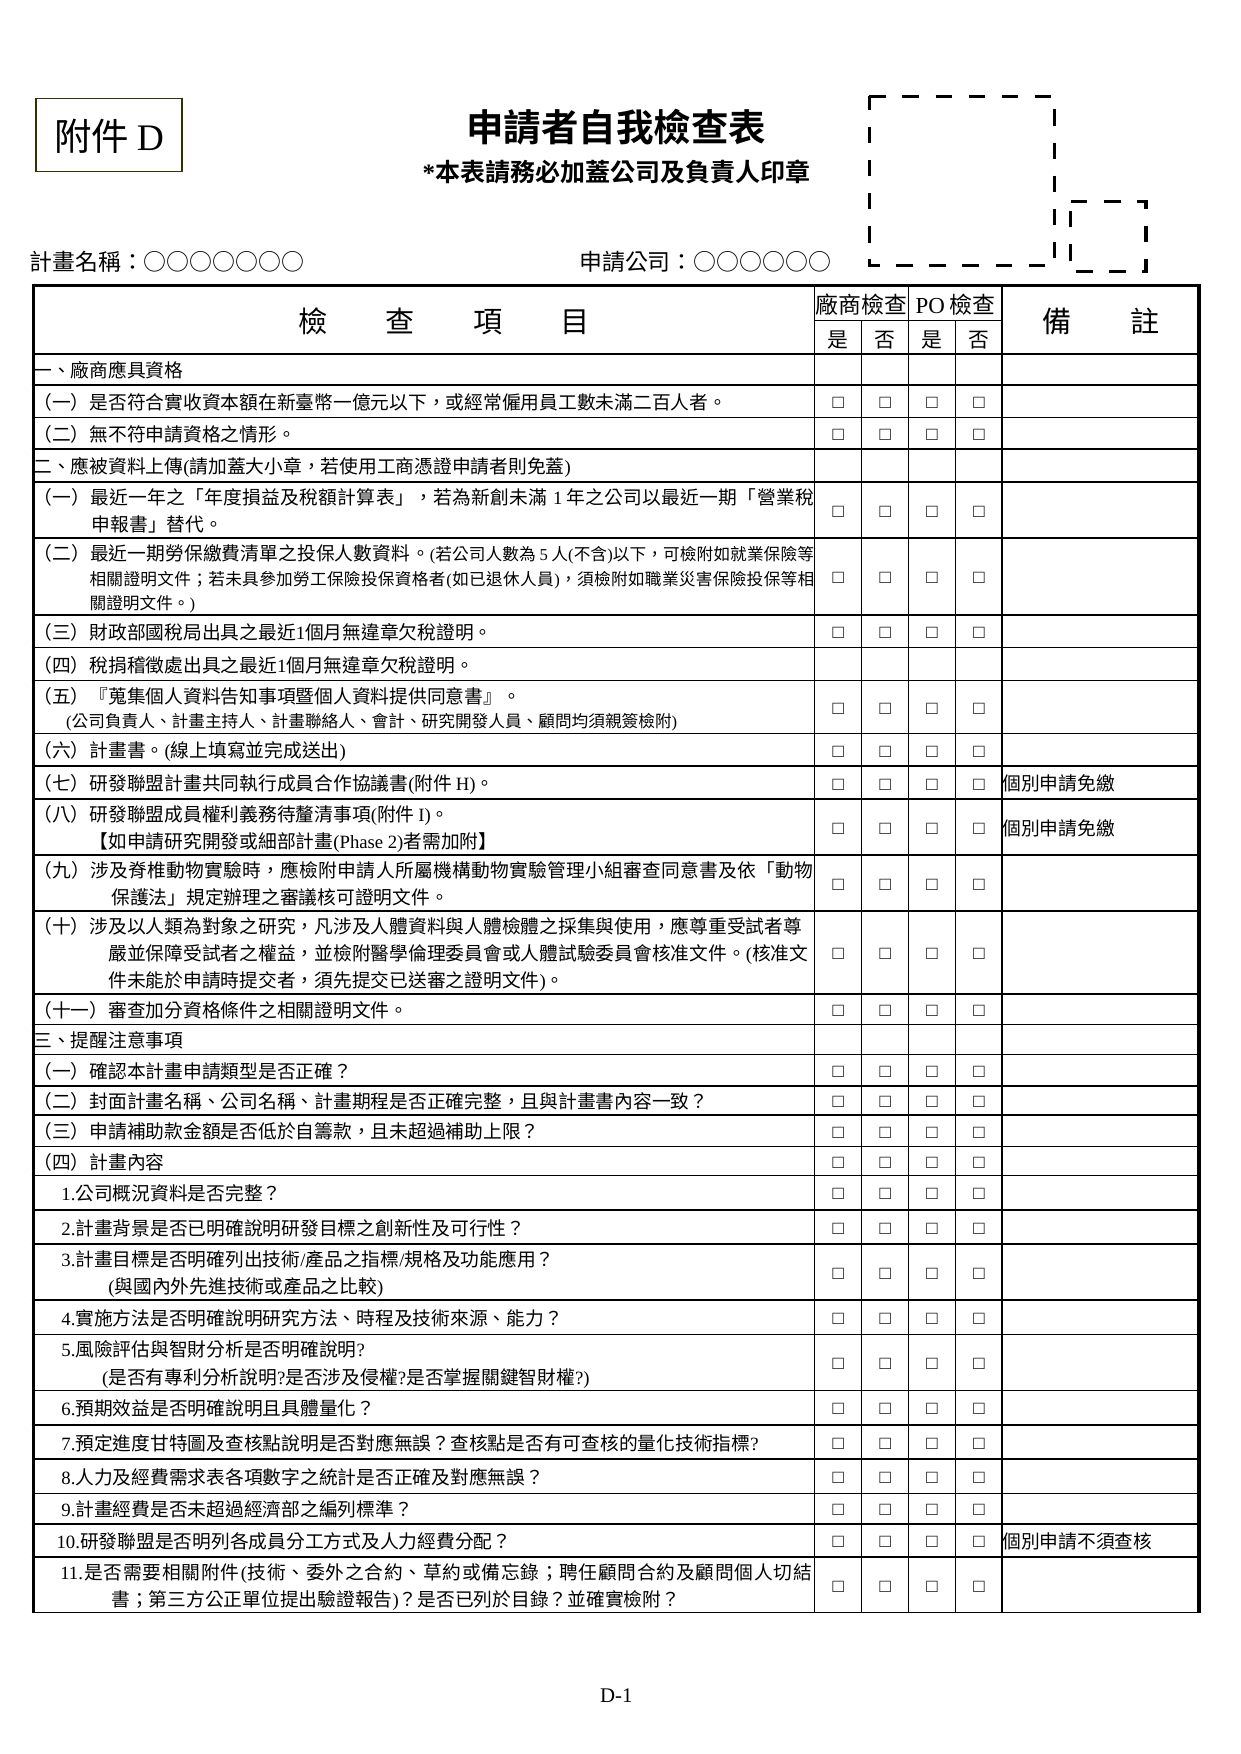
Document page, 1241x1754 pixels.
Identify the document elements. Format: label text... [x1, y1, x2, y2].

table_cell □ [815, 1211, 861, 1243]
table_cell （一）最近一年之「年度損益及稅額計算表」，若為新創未滿1年之公司以最近一期「營業稅申報書」替代。 [35, 483, 814, 537]
table_cell □ [956, 386, 1001, 417]
table_cell □ [815, 1147, 861, 1174]
text 附件D [52, 107, 166, 161]
table_cell □ [909, 734, 955, 765]
table_cell □ [956, 1116, 1001, 1146]
table_cell □ [815, 1460, 861, 1493]
table_cell □ [956, 1245, 1001, 1299]
table_cell □ [956, 1087, 1001, 1114]
table_cell □ [862, 539, 908, 614]
table_cell （五）『蒐集個人資料告知事項暨個人資料提供同意書』。 (公司負責人、計畫主持人、計畫聯絡人、會計、研究開發人員、顧問均須親簽檢附) [35, 681, 814, 733]
table_cell （二）封面計畫名稱、公司名稱、計畫期程是否正確完整，且與計畫書內容一致？ [35, 1087, 814, 1114]
table_cell [1003, 1245, 1197, 1299]
table_cell 否 [956, 321, 1001, 353]
table_cell 2.計畫背景是否已明確說明研發目標之創新性及可行性？ [35, 1211, 814, 1243]
table_cell □ [956, 1176, 1001, 1209]
table_cell □ [862, 1301, 908, 1333]
table_cell [1003, 1116, 1197, 1146]
table_cell □ [909, 1147, 955, 1174]
table_cell □ [909, 1494, 955, 1523]
table_cell □ [862, 1055, 908, 1085]
table_cell □ [909, 1211, 955, 1243]
table_cell [1003, 1176, 1197, 1209]
text [18, 98, 35, 152]
table_cell [862, 648, 908, 680]
table_cell 個別申請不須查核 [1003, 1525, 1197, 1556]
table_cell [956, 355, 1001, 384]
table_cell □ [815, 1245, 861, 1299]
table_cell [1003, 1558, 1197, 1612]
table_cell （一）確認本計畫申請類型是否正確？ [35, 1055, 814, 1085]
table_cell □ [956, 1211, 1001, 1243]
table_cell □ [815, 1055, 861, 1085]
table_cell [1003, 856, 1197, 910]
table_cell □ [862, 483, 908, 537]
table_cell □ [909, 681, 955, 733]
table_cell □ [815, 1525, 861, 1556]
text [1055, 152, 1214, 188]
table_cell [1003, 1460, 1197, 1493]
table_cell [815, 450, 861, 481]
table_cell □ [956, 1391, 1001, 1424]
text [1055, 98, 1214, 152]
table_cell □ [862, 1245, 908, 1299]
table_cell □ [956, 1055, 1001, 1085]
table_cell □ [815, 1116, 861, 1146]
table_cell [956, 450, 1001, 481]
table_cell □ [909, 418, 955, 448]
table_cell （一）是否符合實收資本額在新臺幣一億元以下，或經常僱用員工數未滿二百人者。 [35, 386, 814, 417]
table_cell □ [862, 856, 908, 910]
table_cell □ [862, 800, 908, 854]
table_cell [1003, 1211, 1197, 1243]
table_cell （六）計畫書。(線上填寫並完成送出) [35, 734, 814, 765]
table_cell [909, 1025, 955, 1054]
table_cell [956, 648, 1001, 680]
table_cell [909, 648, 955, 680]
table_cell □ [862, 1525, 908, 1556]
table_cell □ [862, 1391, 908, 1424]
table_cell 3.計畫目標是否明確列出技術/產品之指標/規格及功能應用？ (與國內外先進技術或產品之比較) [35, 1245, 814, 1299]
table_cell [909, 355, 955, 384]
table_cell [1003, 1301, 1197, 1333]
table_cell □ [862, 1176, 908, 1209]
table_cell □ [815, 616, 861, 647]
table_cell [1003, 418, 1197, 448]
table_cell [1003, 912, 1197, 993]
table_cell □ [815, 995, 861, 1023]
table_cell [815, 648, 861, 680]
table_cell □ [956, 995, 1001, 1023]
table_cell 一、廠商應具資格 [35, 355, 814, 384]
table_cell 個別申請免繳 [1003, 767, 1197, 798]
text 計畫名稱：○○○○○○○ 申請公司：○○○○○○ [18, 244, 1200, 277]
table_cell □ [815, 1335, 861, 1389]
table_cell □ [909, 1087, 955, 1114]
table_cell （七）研發聯盟計畫共同執行成員合作協議書(附件H)。 [35, 767, 814, 798]
table_cell [862, 355, 908, 384]
table_cell （十一）審查加分資格條件之相關證明文件。 [35, 995, 814, 1023]
table_cell □ [956, 539, 1001, 614]
table_cell □ [909, 1176, 955, 1209]
table_cell □ [956, 1335, 1001, 1389]
table_cell □ [815, 1391, 861, 1424]
table_cell □ [815, 1301, 861, 1333]
table_cell □ [909, 539, 955, 614]
table_cell [1003, 1025, 1197, 1054]
table_cell [1003, 539, 1197, 614]
table_cell □ [815, 912, 861, 993]
table_cell □ [909, 1391, 955, 1424]
table_cell 6.預期效益是否明確說明且具體量化？ [35, 1391, 814, 1424]
table_cell （二）最近一期勞保繳費清單之投保人數資料。(若公司人數為5人(不含)以下，可檢附如就業保險等相關證明文件；若未具參加勞工保險投保資格者(如已退休人員)，須檢附如職業災害保險投保等相關證明文件。) [35, 539, 814, 614]
table_cell □ [956, 1426, 1001, 1458]
table_cell [1003, 386, 1197, 417]
table_cell [1003, 1426, 1197, 1458]
table_header 檢 查 項 目 [35, 287, 814, 353]
table_cell 二、應被資料上傳(請加蓋大小章，若使用工商憑證申請者則免蓋) [35, 450, 814, 481]
table_cell [956, 1025, 1001, 1054]
table_cell □ [956, 1494, 1001, 1523]
table_cell □ [956, 856, 1001, 910]
table_cell [1003, 1055, 1197, 1085]
table_cell [1003, 734, 1197, 765]
table_cell [1003, 616, 1197, 647]
text 申請者自我檢查表 [183, 98, 869, 152]
table_cell □ [909, 1245, 955, 1299]
table_cell □ [909, 1426, 955, 1458]
table_cell 三、提醒注意事項 [35, 1025, 814, 1054]
table_cell □ [956, 1301, 1001, 1333]
table_cell □ [862, 1147, 908, 1174]
table_cell □ [815, 856, 861, 910]
table_cell □ [956, 681, 1001, 733]
table_cell [1003, 1494, 1197, 1523]
table_cell [1003, 355, 1197, 384]
table_cell □ [862, 912, 908, 993]
table_cell □ [815, 800, 861, 854]
table_cell □ [862, 386, 908, 417]
table_cell □ [862, 995, 908, 1023]
table_cell □ [909, 386, 955, 417]
table_cell （八）研發聯盟成員權利義務待釐清事項(附件I)。 【如申請研究開發或細部計畫(Phase 2)者需加附】 [35, 800, 814, 854]
table_cell 否 [862, 321, 908, 353]
table_cell □ [956, 1460, 1001, 1493]
table_cell □ [909, 800, 955, 854]
table_cell □ [815, 418, 861, 448]
table_cell □ [815, 1558, 861, 1612]
table_cell [1003, 681, 1197, 733]
table_cell [815, 1025, 861, 1054]
table_cell □ [862, 1087, 908, 1114]
table_cell □ [909, 1301, 955, 1333]
table_cell [815, 355, 861, 384]
table_cell （四）計畫內容 [35, 1147, 814, 1174]
table_cell □ [815, 1494, 861, 1523]
table_cell □ [956, 1525, 1001, 1556]
table_cell □ [909, 483, 955, 537]
table_cell 8.人力及經費需求表各項數字之統計是否正確及對應無誤？ [35, 1460, 814, 1493]
table_cell 9.計畫經費是否未超過經濟部之編列標準？ [35, 1494, 814, 1523]
table_cell （十）涉及以人類為對象之研究，凡涉及人體資料與人體檢體之採集與使用，應尊重受試者尊嚴並保障受試者之權益，並檢附醫學倫理委員會或人體試驗委員會核准文件。(核准文件未能於申請時提交者，須先提交已送審之證明文件)。 [35, 912, 814, 993]
table_cell □ [862, 734, 908, 765]
table_cell 個別申請免繳 [1003, 800, 1197, 854]
table_cell （二）無不符申請資格之情形。 [35, 418, 814, 448]
table_cell 5.風險評估與智財分析是否明確說明? (是否有專利分析說明?是否涉及侵權?是否掌握關鍵智財權?) [35, 1335, 814, 1389]
table_cell □ [956, 800, 1001, 854]
table_cell 4.實施方法是否明確說明研究方法、時程及技術來源、能力？ [35, 1301, 814, 1333]
table_cell □ [862, 1211, 908, 1243]
table_cell （九）涉及脊椎動物實驗時，應檢附申請人所屬機構動物實驗管理小組審查同意書及依「動物保護法」規定辦理之審議核可證明文件。 [35, 856, 814, 910]
table_cell □ [956, 616, 1001, 647]
table_cell [862, 1025, 908, 1054]
table_cell □ [956, 1558, 1001, 1612]
table_cell □ [862, 1426, 908, 1458]
table_cell □ [815, 1087, 861, 1114]
table_cell □ [909, 1525, 955, 1556]
table_cell □ [862, 1558, 908, 1612]
table_cell □ [909, 1055, 955, 1085]
table_cell □ [815, 483, 861, 537]
table_cell 是 [909, 321, 955, 353]
table_cell □ [956, 767, 1001, 798]
table_cell （三）財政部國稅局出具之最近1個月無違章欠稅證明。 [35, 616, 814, 647]
table_cell 是 [815, 321, 861, 353]
table_cell [1003, 1147, 1197, 1174]
table_cell □ [815, 539, 861, 614]
table_cell [909, 450, 955, 481]
table_cell □ [815, 386, 861, 417]
table_cell □ [909, 1460, 955, 1493]
table_cell [862, 450, 908, 481]
table_cell □ [815, 767, 861, 798]
table_cell □ [862, 1116, 908, 1146]
table_cell □ [815, 1176, 861, 1209]
table_cell 7.預定進度甘特圖及查核點說明是否對應無誤？查核點是否有可查核的量化技術指標? [35, 1426, 814, 1458]
table_cell □ [862, 616, 908, 647]
table_cell □ [862, 1494, 908, 1523]
table_cell 10.研發聯盟是否明列各成員分工方式及人力經費分配？ [35, 1525, 814, 1556]
table_cell □ [956, 1147, 1001, 1174]
text [37, 99, 181, 171]
table_cell □ [956, 912, 1001, 993]
table_cell □ [909, 1558, 955, 1612]
table_cell □ [909, 856, 955, 910]
table_cell □ [815, 734, 861, 765]
table_cell □ [862, 1460, 908, 1493]
table_cell □ [909, 1335, 955, 1389]
table_cell [1003, 995, 1197, 1023]
table_header 備 註 [1003, 287, 1197, 353]
table_cell □ [909, 1116, 955, 1146]
table_cell □ [956, 418, 1001, 448]
table_cell [1003, 1087, 1197, 1114]
table_cell 1.公司概況資料是否完整？ [35, 1176, 814, 1209]
table_cell □ [956, 483, 1001, 537]
table_cell □ [909, 995, 955, 1023]
table_cell □ [909, 767, 955, 798]
table_cell 11.是否需要相關附件(技術、委外之合約、草約或備忘錄；聘任顧問合約及顧問個人切結書；第三方公正單位提出驗證報告)？是否已列於目錄？並確實檢附？ [35, 1558, 814, 1612]
table_cell （三）申請補助款金額是否低於自籌款，且未超過補助上限？ [35, 1116, 814, 1146]
table_cell □ [862, 681, 908, 733]
table_cell □ [862, 767, 908, 798]
table_cell □ [956, 734, 1001, 765]
table_cell [1003, 450, 1197, 481]
table_cell □ [909, 616, 955, 647]
table_cell □ [815, 681, 861, 733]
table_cell □ [909, 912, 955, 993]
table_cell [1003, 483, 1197, 537]
table_cell [1003, 1391, 1197, 1424]
table_cell [1003, 648, 1197, 680]
table_cell □ [862, 1335, 908, 1389]
table_cell [1003, 1335, 1197, 1389]
text *本表請務必加蓋公司及負責人印章 [18, 152, 869, 188]
table_cell （四）稅捐稽徵處出具之最近1個月無違章欠稅證明。 [35, 648, 814, 680]
table_header PO檢查 [909, 287, 1001, 320]
table_header 廠商檢查 [815, 287, 908, 320]
table_cell □ [862, 418, 908, 448]
table_cell □ [815, 1426, 861, 1458]
